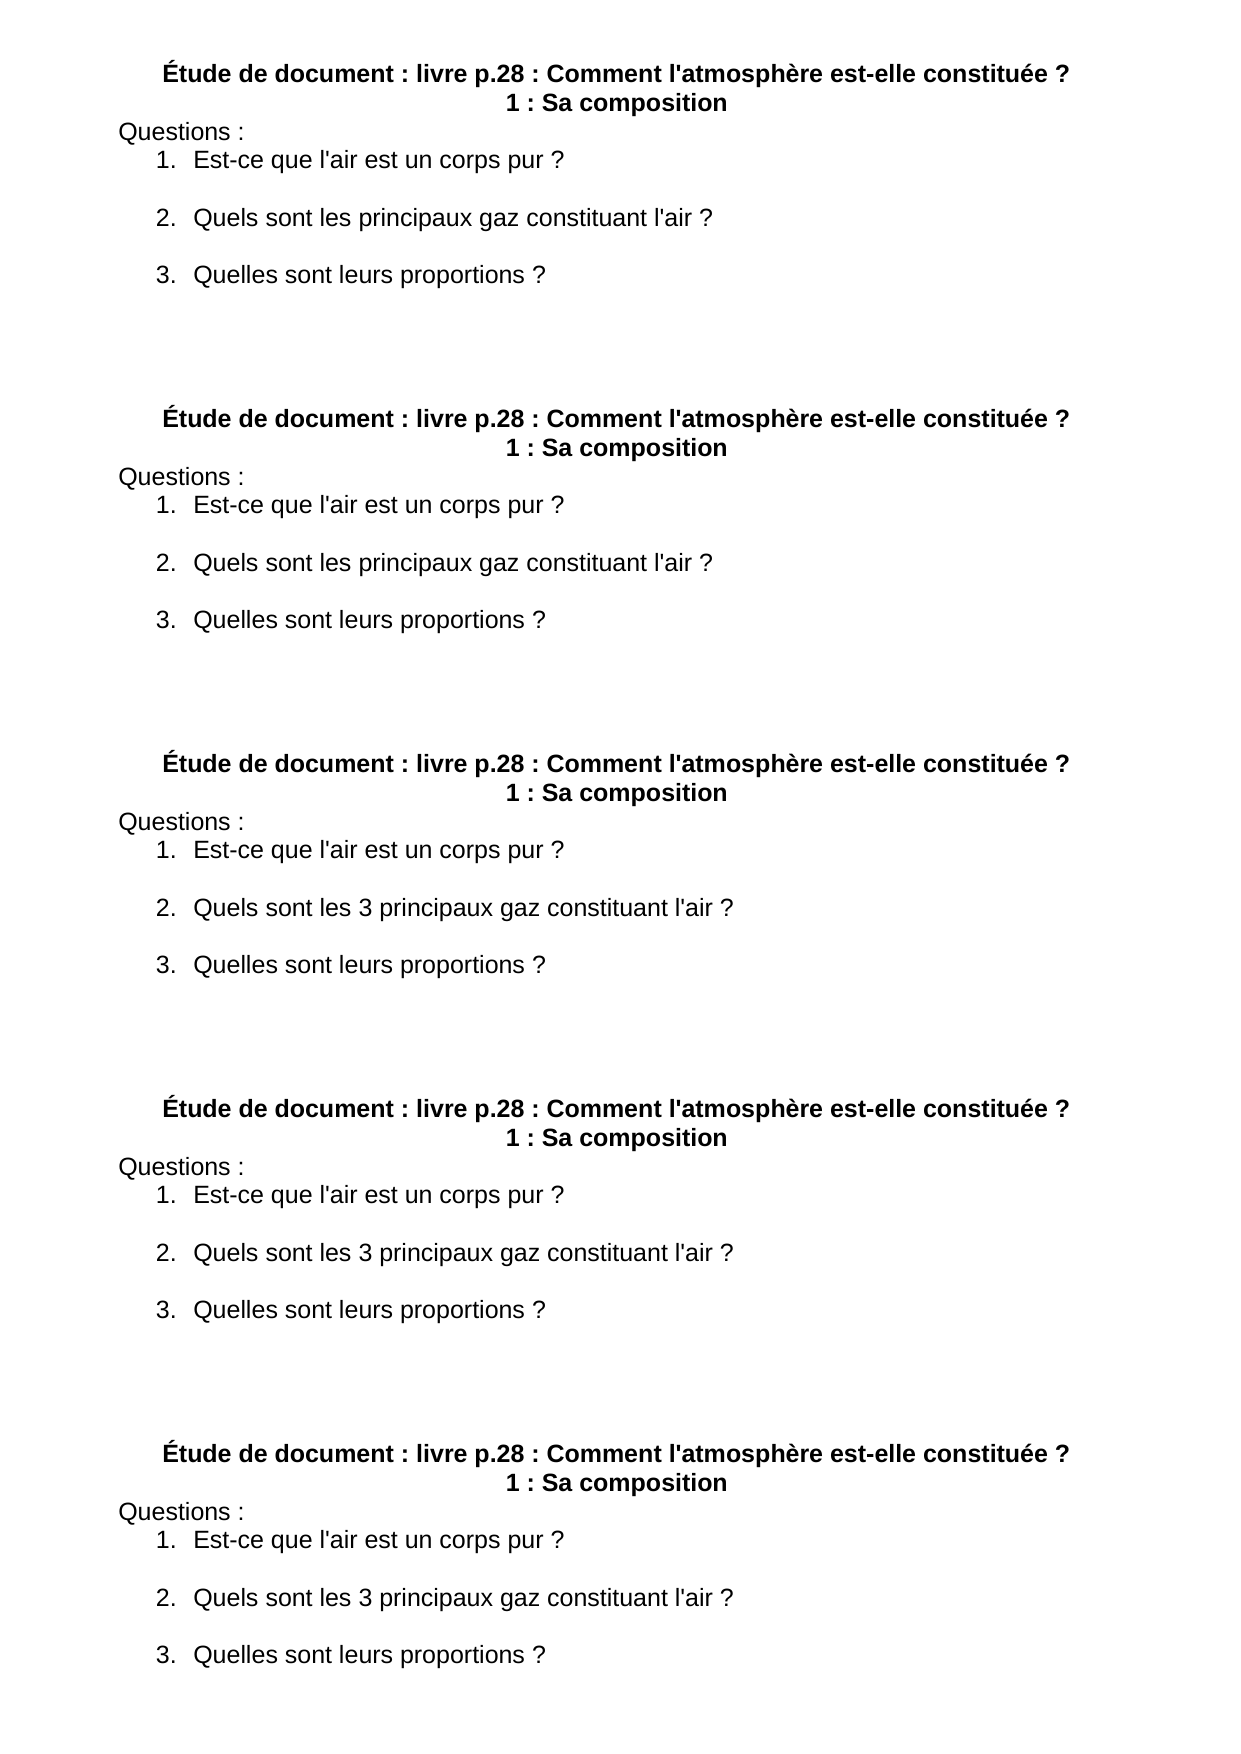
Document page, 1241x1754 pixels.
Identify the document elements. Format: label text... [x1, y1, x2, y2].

list Quelles sont leurs proportions ? [156, 260, 1122, 289]
text Questions : [118, 1497, 1122, 1525]
list Est-ce que l'air est un corps pur ? [156, 1525, 1122, 1554]
text Étude de document : livre p.28 : Comment l'atmosphère est-elle constituée ? [118, 749, 1122, 778]
text Questions : [118, 1152, 1122, 1180]
text Étude de document : livre p.28 : Comment l'atmosphère est-elle constituée ? [118, 1439, 1122, 1468]
list Quels sont les principaux gaz constituant l'air ? [156, 548, 1122, 577]
text 1 : Sa composition [118, 778, 1122, 807]
list Est-ce que l'air est un corps pur ? [156, 835, 1122, 864]
list Quelles sont leurs proportions ? [156, 605, 1122, 634]
list Est-ce que l'air est un corps pur ? [156, 1180, 1122, 1209]
text 1 : Sa composition [118, 1123, 1122, 1152]
text Étude de document : livre p.28 : Comment l'atmosphère est-elle constituée ? [118, 1094, 1122, 1123]
text Questions : [118, 807, 1122, 835]
list Est-ce que l'air est un corps pur ? [156, 145, 1122, 174]
list Quelles sont leurs proportions ? [156, 1295, 1122, 1324]
text Questions : [118, 462, 1122, 490]
text 1 : Sa composition [118, 88, 1122, 117]
text 1 : Sa composition [118, 433, 1122, 462]
list Quels sont les 3 principaux gaz constituant l'air ? [156, 1238, 1122, 1267]
list Quels sont les principaux gaz constituant l'air ? [156, 203, 1122, 232]
list Quels sont les 3 principaux gaz constituant l'air ? [156, 893, 1122, 922]
list Est-ce que l'air est un corps pur ? [156, 490, 1122, 519]
text Questions : [118, 117, 1122, 145]
list Quelles sont leurs proportions ? [156, 950, 1122, 979]
text 1 : Sa composition [118, 1468, 1122, 1497]
list Quels sont les 3 principaux gaz constituant l'air ? [156, 1583, 1122, 1612]
text Étude de document : livre p.28 : Comment l'atmosphère est-elle constituée ? [118, 404, 1122, 433]
list Quelles sont leurs proportions ? [156, 1640, 1122, 1669]
text Étude de document : livre p.28 : Comment l'atmosphère est-elle constituée ? [118, 59, 1122, 88]
